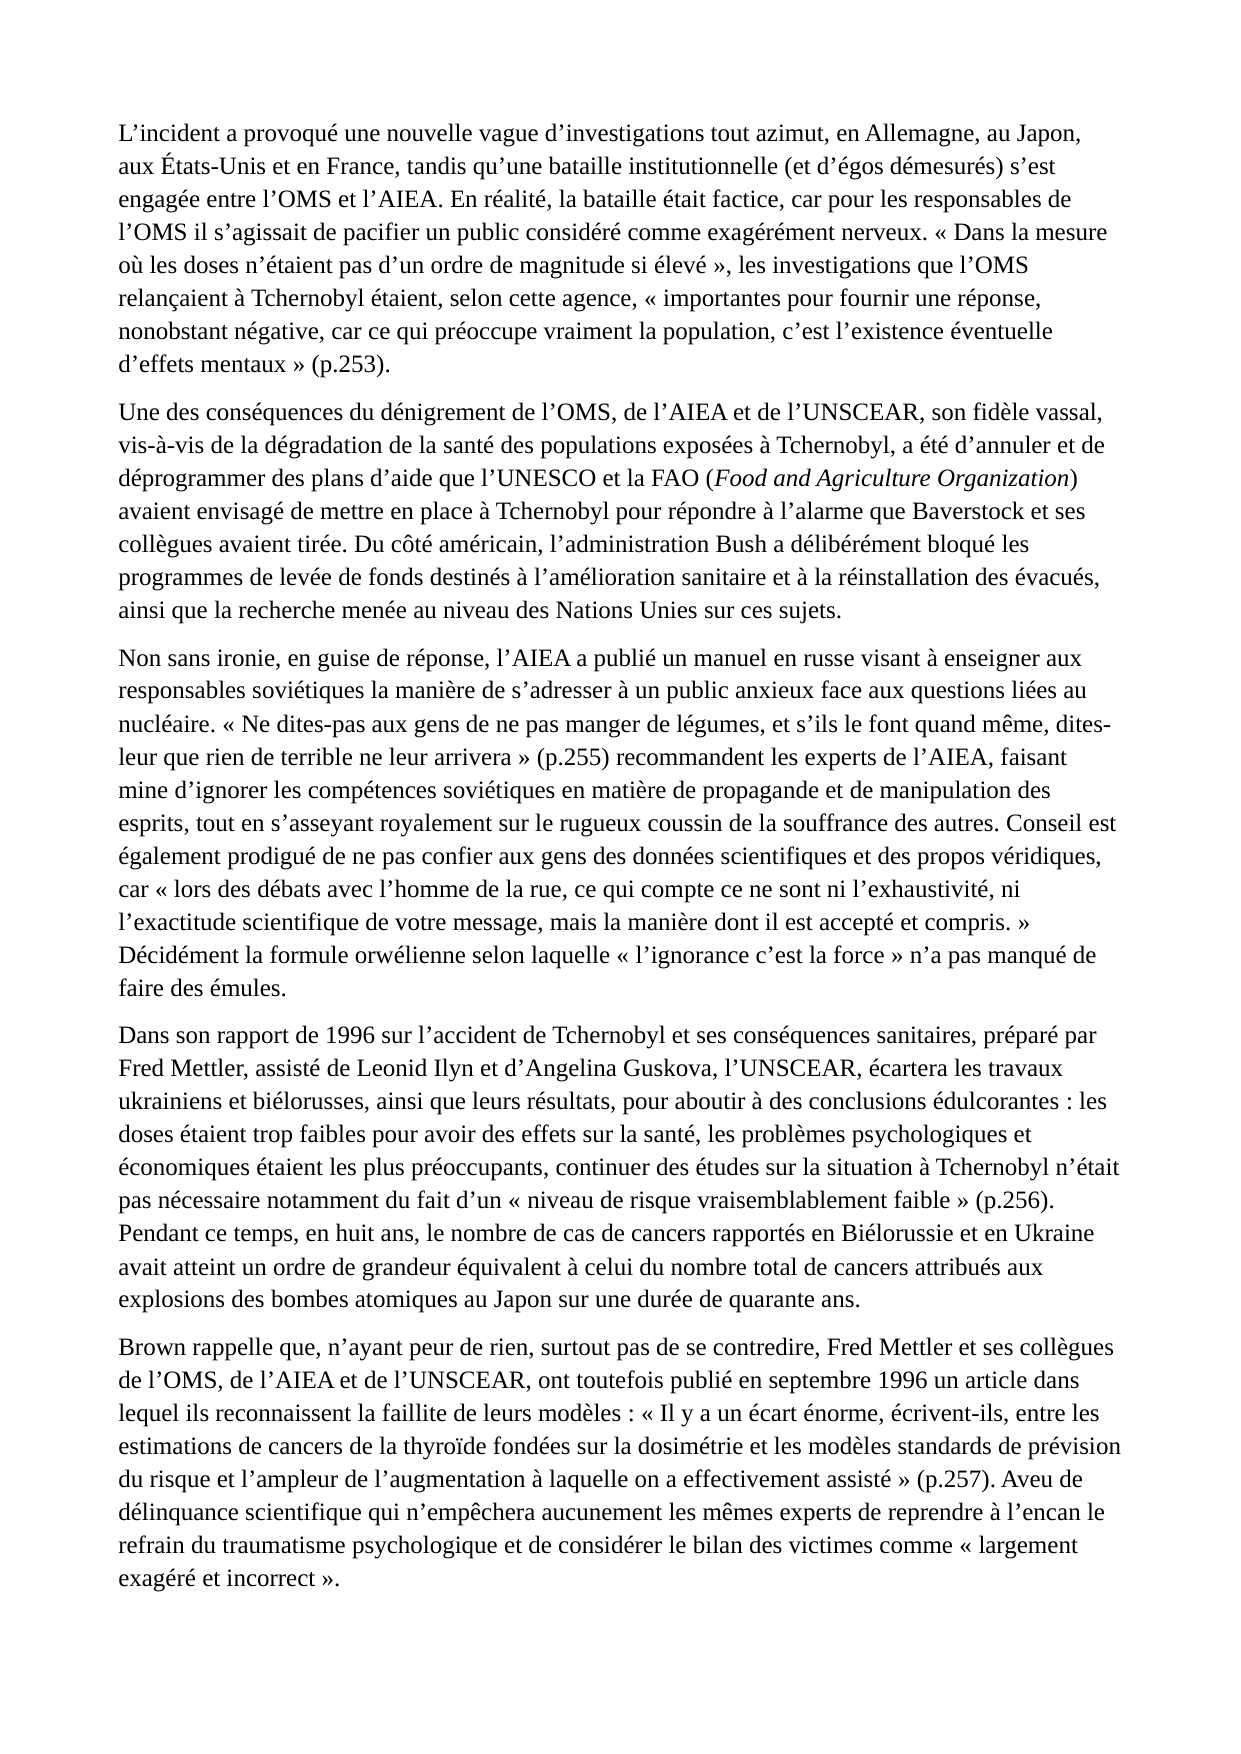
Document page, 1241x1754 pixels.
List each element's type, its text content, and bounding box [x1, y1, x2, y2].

text L’incident a provoqué une nouvelle vague d’investigations tout azimut, en Allemagne, au Japon, aux États-Unis et en France, tandis qu’une bataille institutionnelle (et d’égos démesurés) s’est engagée entre l’OMS et l’AIEA. En réalité, la bataille était factice, car pour les responsables de l’OMS il s’agissait de pacifier un public considéré comme exagérément nerveux. « Dans la mesure où les doses n’étaient pas d’un ordre de magnitude si élevé », les investigations que l’OMS relançaient à Tchernobyl étaient, selon cette agence, « importantes pour fournir une réponse, nonobstant négative, car ce qui préoccupe vraiment la population, c’est l’existence éventuelle d’effets mentaux » (p.253). [118, 118, 1122, 378]
text Dans son rapport de 1996 sur l’accident de Tchernobyl et ses conséquences sanitaires, préparé par Fred Mettler, assisté de Leonid Ilyn et d’Angelina Guskova, l’UNSCEAR, écartera les travaux ukrainiens et biélorusses, ainsi que leurs résultats, pour aboutir à des conclusions édulcorantes : les doses étaient trop faibles pour avoir des effets sur la santé, les problèmes psychologiques et économiques étaient les plus préoccupants, continuer des études sur la situation à Tchernobyl n’était pas nécessaire notamment du fait d’un « niveau de risque vraisemblablement faible » (p.256). Pendant ce temps, en huit ans, le nombre de cas de cancers rapportés en Biélorussie et en Ukraine avait atteint un ordre de grandeur équivalent à celui du nombre total de cancers attribués aux explosions des bombes atomiques au Japon sur une durée de quarante ans. [118, 1020, 1122, 1313]
text Non sans ironie, en guise de réponse, l’AIEA a publié un manuel en russe visant à enseigner aux responsables soviétiques la manière de s’adresser à un public anxieux face aux questions liées au nucléaire. « Ne dites-pas aux gens de ne pas manger de légumes, et s’ils le font quand même, dites-leur que rien de terrible ne leur arrivera » (p.255) recommandent les experts de l’AIEA, faisant mine d’ignorer les compétences soviétiques en matière de propagande et de manipulation des esprits, tout en s’asseyant royalement sur le rugueux coussin de la souffrance des autres. Conseil est également prodigué de ne pas confier aux gens des données scientifiques et des propos véridiques, car « lors des débats avec l’homme de la rue, ce qui compte ce ne sont ni l’exhaustivité, ni l’exactitude scientifique de votre message, mais la manière dont il est accepté et compris. » Décidément la formule orwélienne selon laquelle « l’ignorance c’est la force » n’a pas manqué de faire des émules. [118, 643, 1122, 1002]
text Brown rappelle que, n’ayant peur de rien, surtout pas de se contredire, Fred Mettler et ses collègues de l’OMS, de l’AIEA et de l’UNSCEAR, ont toutefois publié en septembre 1996 un article dans lequel ils reconnaissent la faillite de leurs modèles : « Il y a un écart énorme, écrivent-ils, entre les estimations de cancers de la thyroïde fondées sur la dosimétrie et les modèles standards de prévision du risque et l’ampleur de l’augmentation à laquelle on a effectivement assisté » (p.257). Aveu de délinquance scientifique qui n’empêchera aucunement les mêmes experts de reprendre à l’encan le refrain du traumatisme psychologique et de considérer le bilan des victimes comme « largement exagéré et incorrect ». [118, 1332, 1122, 1592]
text Une des conséquences du dénigrement de l’OMS, de l’AIEA et de l’UNSCEAR, son fidèle vassal, vis-à-vis de la dégradation de la santé des populations exposées à Tchernobyl, a été d’annuler et de déprogrammer des plans d’aide que l’UNESCO et la FAO (Food and Agriculture Organization) avaient envisagé de mettre en place à Tchernobyl pour répondre à l’alarme que Baverstock et ses collègues avaient tirée. Du côté américain, l’administration Bush a délibérément bloqué les programmes de levée de fonds destinés à l’amélioration sanitaire et à la réinstallation des évacués, ainsi que la recherche menée au niveau des Nations Unies sur ces sujets. [118, 397, 1122, 624]
